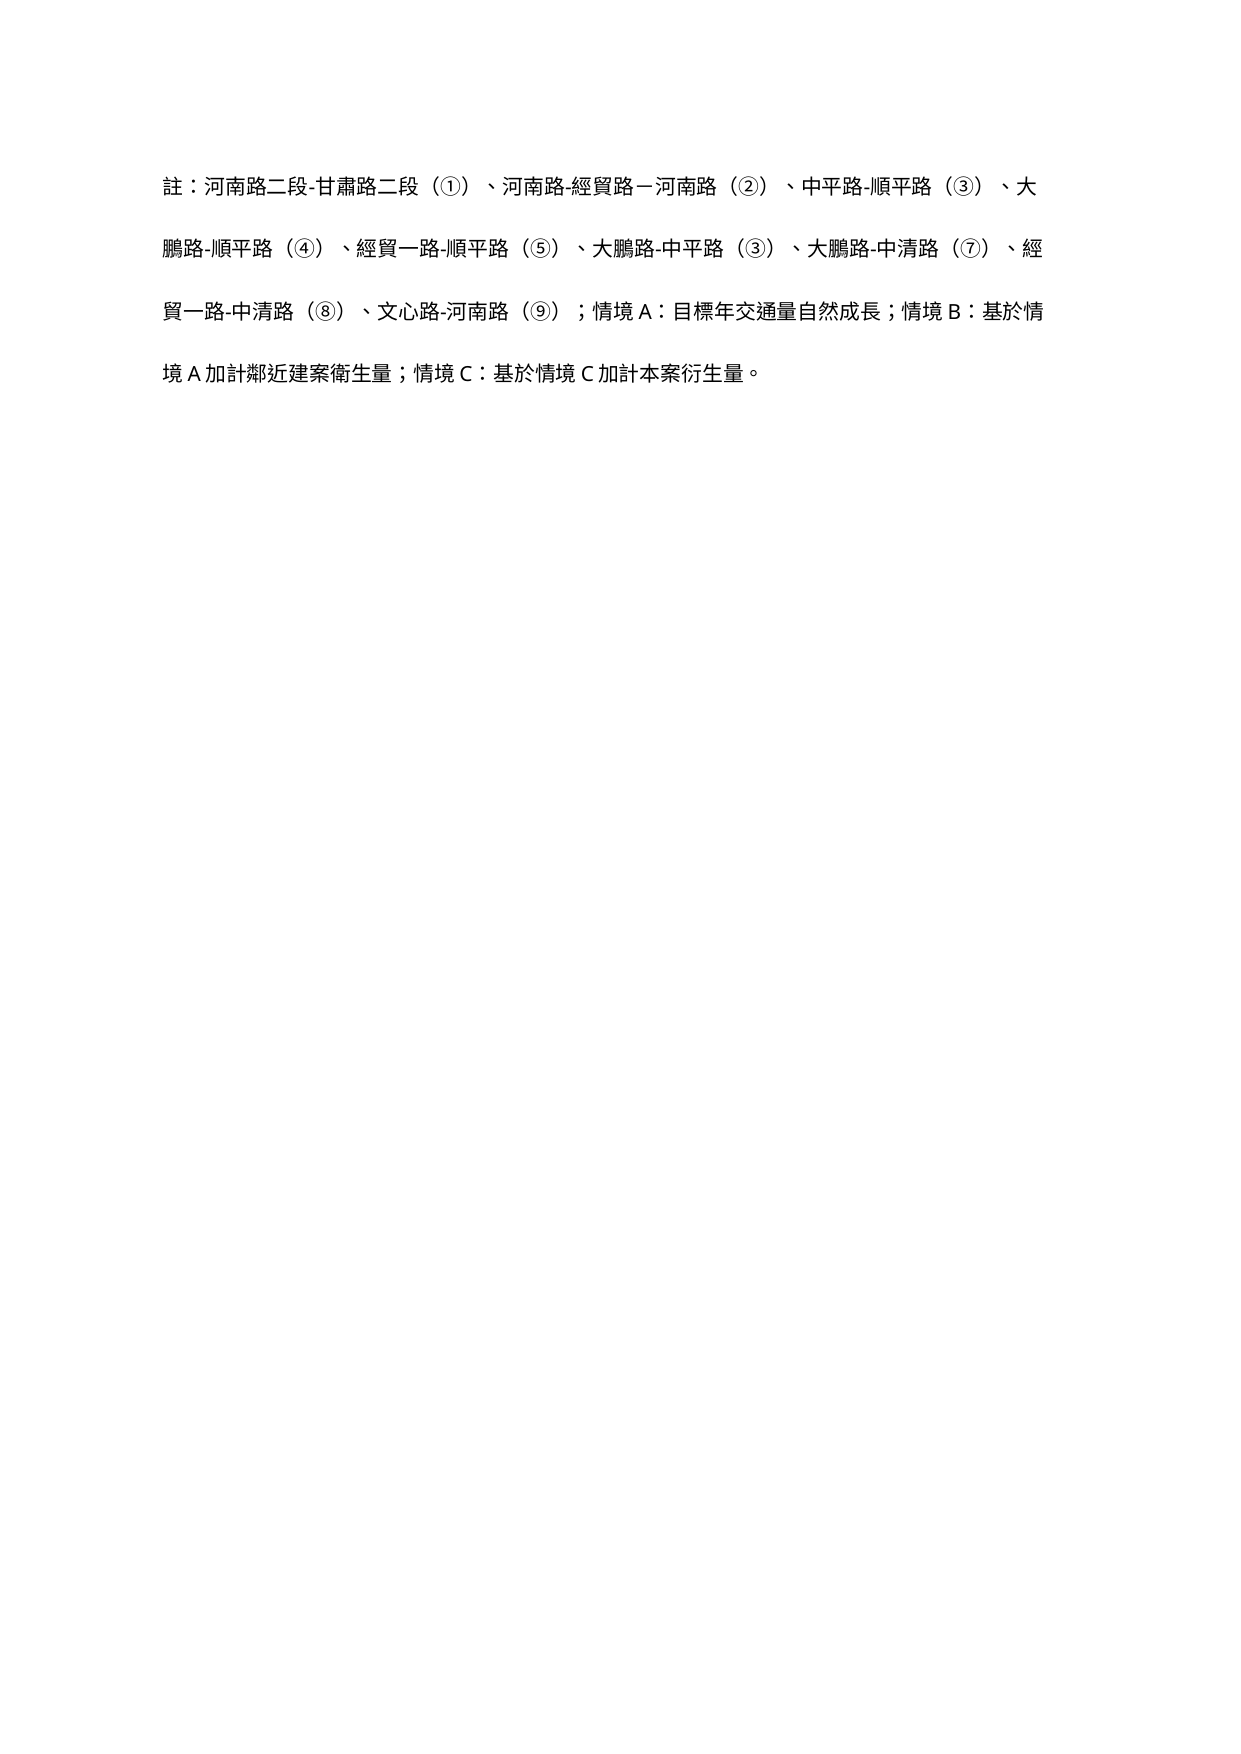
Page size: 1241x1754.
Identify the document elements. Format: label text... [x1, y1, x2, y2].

text 註：河南路二段-甘肅路二段（①）、河南路-經貿路－河南路（②）、中平路-順平路（③）、大鵬路-順平路（④）、經貿一路-順平路（⑤）、大鵬路-中平路（③）、大鵬路-中清路（⑦）、經貿一路-中清路（⑧）、文心路-河南路（⑨）；情境A：目標年交通量自然成長；情境B：基於情境A加計鄰近建案衛生量；情境C：基於情境C加計本案衍生量。 [162, 143, 1053, 393]
